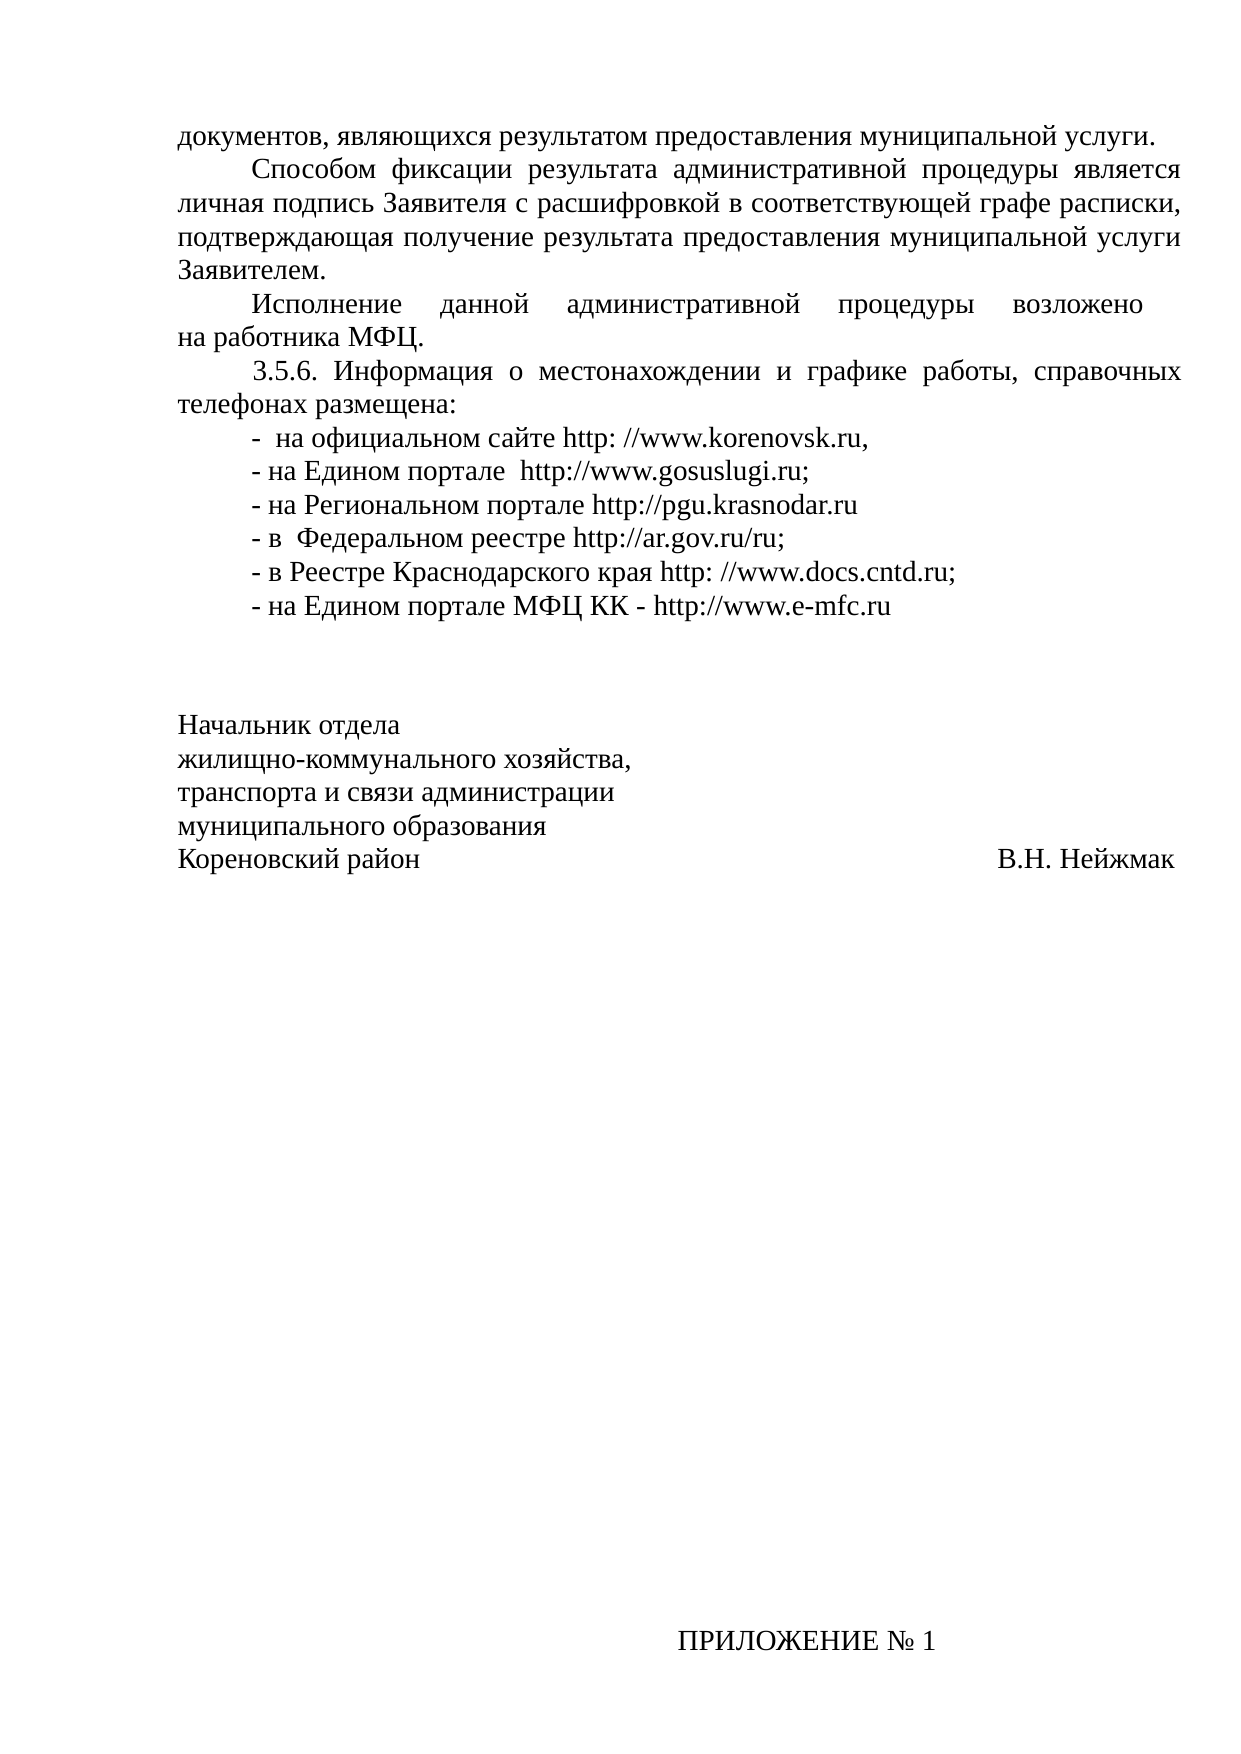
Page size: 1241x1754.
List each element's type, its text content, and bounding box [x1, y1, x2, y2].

text Начальник отдела [177, 707, 1182, 741]
text транспорта и связи администрации [177, 774, 1182, 808]
subtitle - в Федеральном реестре http://ar.gov.ru/ru; [177, 521, 1182, 554]
text - на Едином портале МФЦ КК - http://www.e-mfc.ru [177, 588, 1182, 621]
text - в Реестре Краснодарского края http: //www.docs.cntd.ru; [177, 554, 1182, 588]
text 3.5.6. Информация о местонахождении и графике работы, справочных телефонах размещена: [177, 353, 1182, 420]
text муниципального образования [177, 808, 1182, 842]
text - на официальном сайте http: //www.korenovsk.ru, [177, 420, 1182, 453]
text Кореновский район В.Н. Нейжмак [177, 842, 1182, 875]
text Исполнение данной административной процедуры возложено на работника МФЦ. [177, 286, 1182, 353]
text документов, являющихся результатом предоставления муниципальной услуги. [177, 118, 1182, 152]
text - на Едином портале http://www.gosuslugi.ru; [177, 453, 1182, 487]
text ПРИЛОЖЕНИЕ № 1 [177, 1623, 1182, 1656]
text - на Региональном портале http://pgu.krasnodar.ru [177, 487, 1182, 521]
text Способом фиксации результата административной процедуры является личная подпись Заявителя с расшифровкой в соответствующей графе расписки, подтверждающая получение результата предоставления муниципальной услуги Заявителем. [177, 152, 1182, 286]
text жилищно-коммунального хозяйства, [177, 741, 1182, 774]
